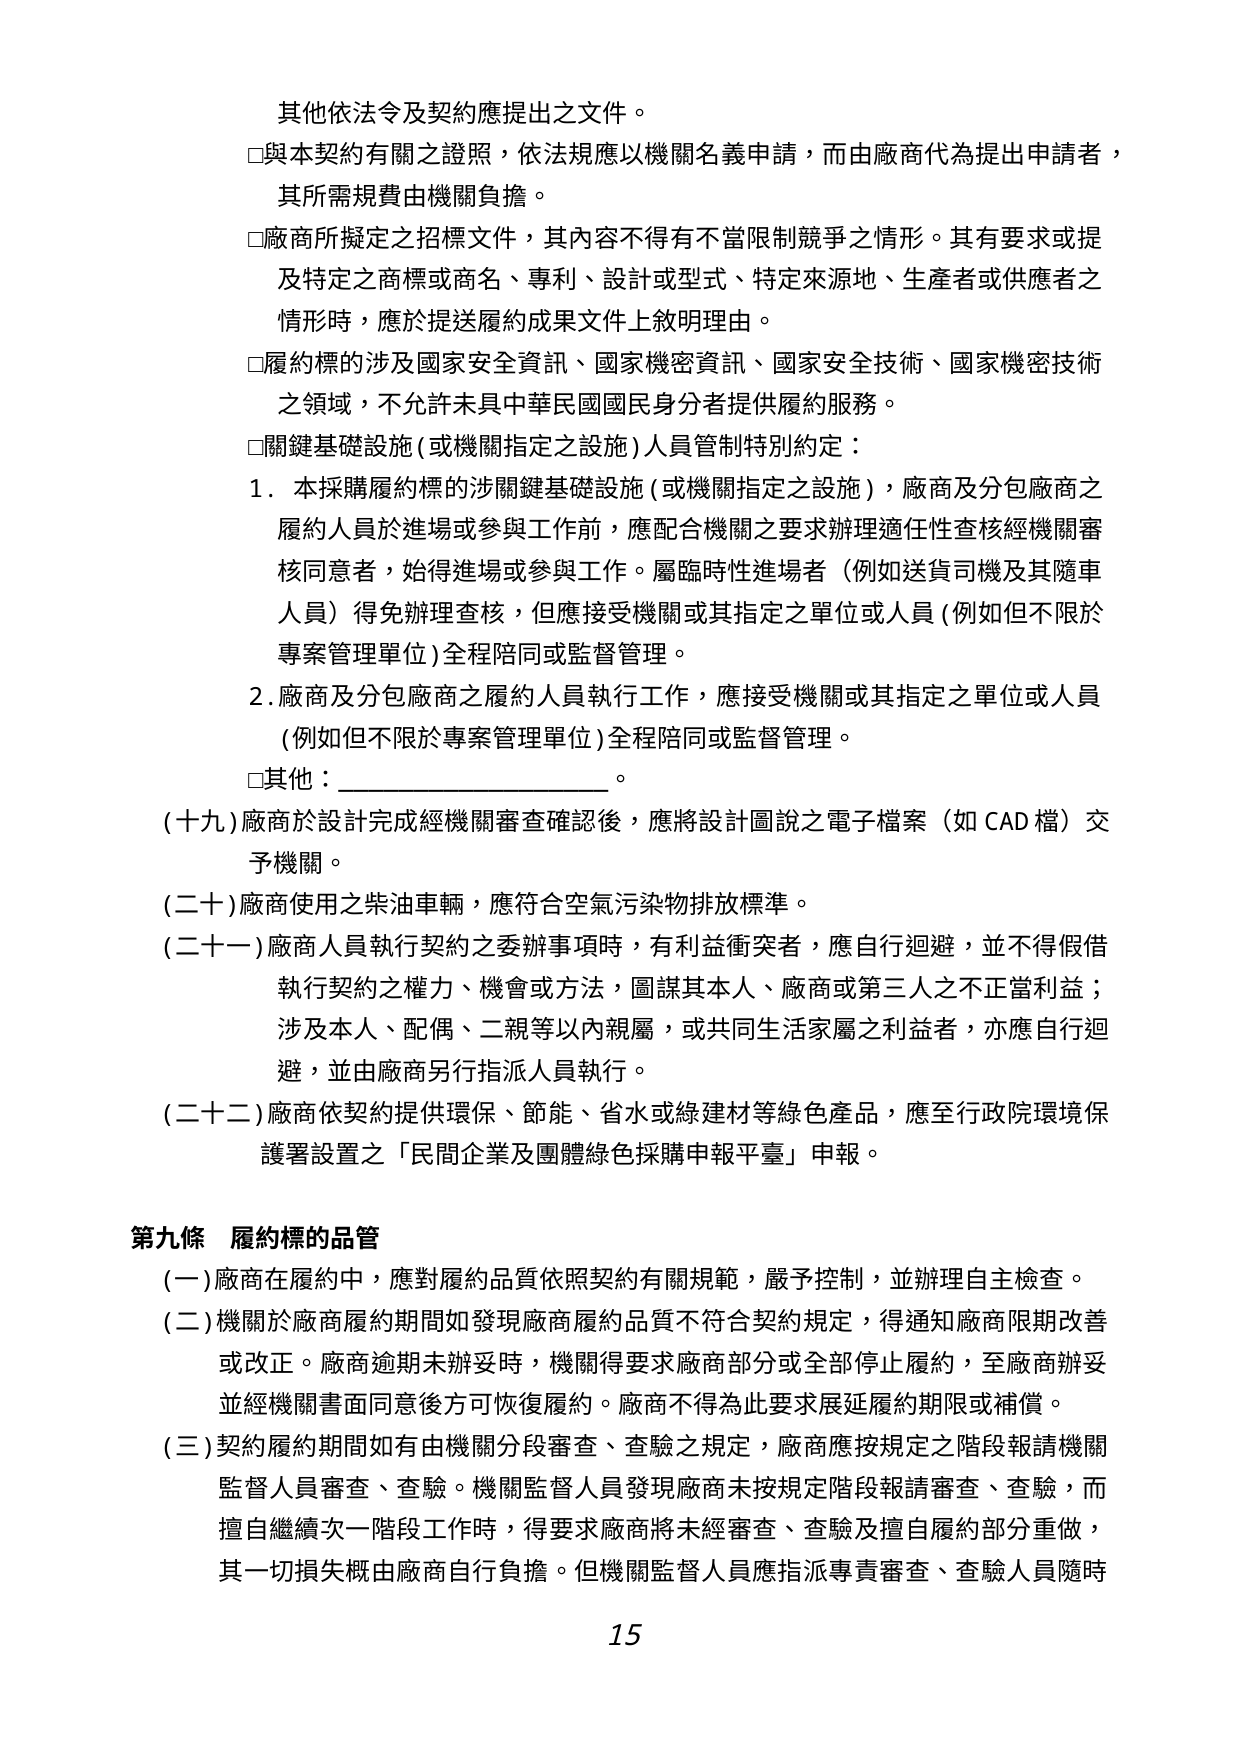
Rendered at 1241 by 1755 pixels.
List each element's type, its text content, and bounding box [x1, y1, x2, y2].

text (二十二)廠商依契約提供環保、節能、省水或綠建材等綠色產品，應至行政院環境保護署設置之「民間企業及團體綠色採購申報平臺」申報。 [159, 1089, 1110, 1172]
text □與本契約有關之證照，依法規應以機關名義申請，而由廠商代為提出申請者，其所需規費由機關負擔。 [248, 130, 1104, 214]
text (二)機關於廠商履約期間如發現廠商履約品質不符合契約規定，得通知廠商限期改善或改正。廠商逾期未辦妥時，機關得要求廠商部分或全部停止履約，至廠商辦妥並經機關書面同意後方可恢復履約。廠商不得為此要求展延履約期限或補償。 [159, 1297, 1110, 1422]
text □關鍵基礎設施(或機關指定之設施)人員管制特別約定： [248, 422, 1104, 464]
text (一)廠商在履約中，應對履約品質依照契約有關規範，嚴予控制，並辦理自主檢查。 [159, 1255, 1110, 1297]
text □履約標的涉及國家安全資訊、國家機密資訊、國家安全技術、國家機密技術之領域，不允許未具中華民國國民身分者提供履約服務。 [248, 339, 1104, 422]
text (二十)廠商使用之柴油車輛，應符合空氣污染物排放標準。 [159, 880, 1110, 922]
text □廠商所擬定之招標文件，其內容不得有不當限制競爭之情形。其有要求或提及特定之商標或商名、專利、設計或型式、特定來源地、生產者或供應者之情形時，應於提送履約成果文件上敘明理由。 [248, 214, 1104, 339]
text □廠商實際提供服務人員應於完成之圖樣及書表上簽署，並依法辦理相關簽證。所稱圖樣及書表，包括其工作提出之預算書、設計圖、規範、施工說明書及其他依法令及契約應提出之文件。 [248, 89, 1104, 130]
text 2.廠商及分包廠商之履約人員執行工作，應接受機關或其指定之單位或人員(例如但不限於專案管理單位)全程陪同或監督管理。 [248, 672, 1104, 755]
text 1. 本採購履約標的涉關鍵基礎設施(或機關指定之設施)，廠商及分包廠商之履約人員於進場或參與工作前，應配合機關之要求辦理適任性查核經機關審核同意者，始得進場或參與工作。屬臨時性進場者（例如送貨司機及其隨車人員）得免辦理查核，但應接受機關或其指定之單位或人員(例如但不限於專案管理單位)全程陪同或監督管理。 [248, 464, 1104, 672]
text (十九)廠商於設計完成經機關審查確認後，應將設計圖說之電子檔案（如CAD檔）交予機關。 [159, 797, 1110, 880]
text 第九條 履約標的品管 [130, 1214, 1110, 1255]
text (三)契約履約期間如有由機關分段審查、查驗之規定，廠商應按規定之階段報請機關監督人員審查、查驗。機關監督人員發現廠商未按規定階段報請審查、查驗，而擅自繼續次一階段工作時，得要求廠商將未經審查、查驗及擅自履約部分重做，其一切損失概由廠商自行負擔。但機關監督人員應指派專責審查、查驗人員隨時 [159, 1422, 1110, 1589]
text (二十一)廠商人員執行契約之委辦事項時，有利益衝突者，應自行迴避，並不得假借執行契約之權力、機會或方法，圖謀其本人、廠商或第三人之不正當利益；涉及本人、配偶、二親等以內親屬，或共同生活家屬之利益者，亦應自行迴避，並由廠商另行指派人員執行。 [159, 922, 1110, 1089]
text □其他：__________________。 [248, 755, 1104, 797]
